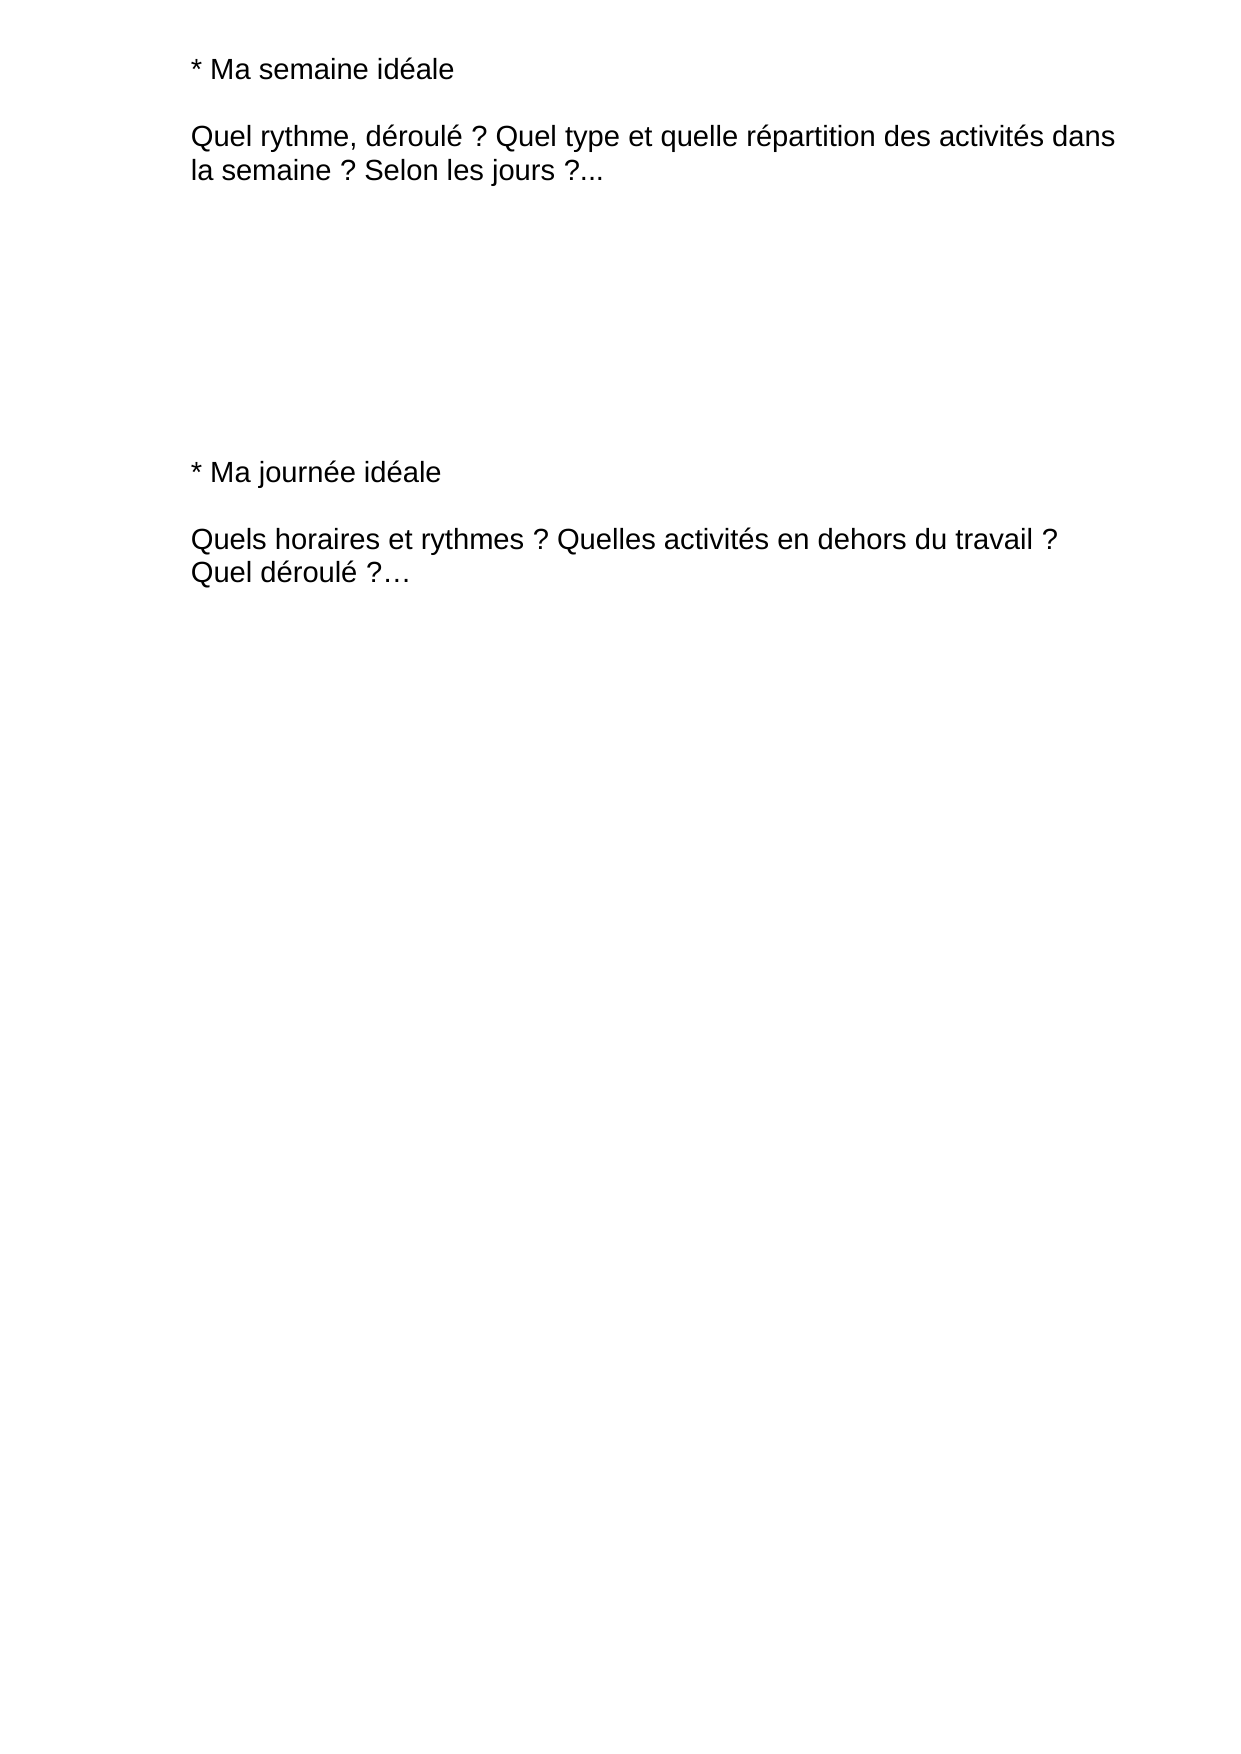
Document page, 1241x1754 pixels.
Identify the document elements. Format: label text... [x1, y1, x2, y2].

list * Ma journée idéale [153, 455, 1123, 488]
list Quels horaires et rythmes ? Quelles activités en dehors du travail ? Quel déroulé ?… [153, 522, 1123, 589]
list Quel rythme, déroulé ? Quel type et quelle répartition des activités dans la semaine ? Selon les jours ?... [153, 119, 1123, 186]
list * Ma semaine idéale [153, 52, 1123, 86]
